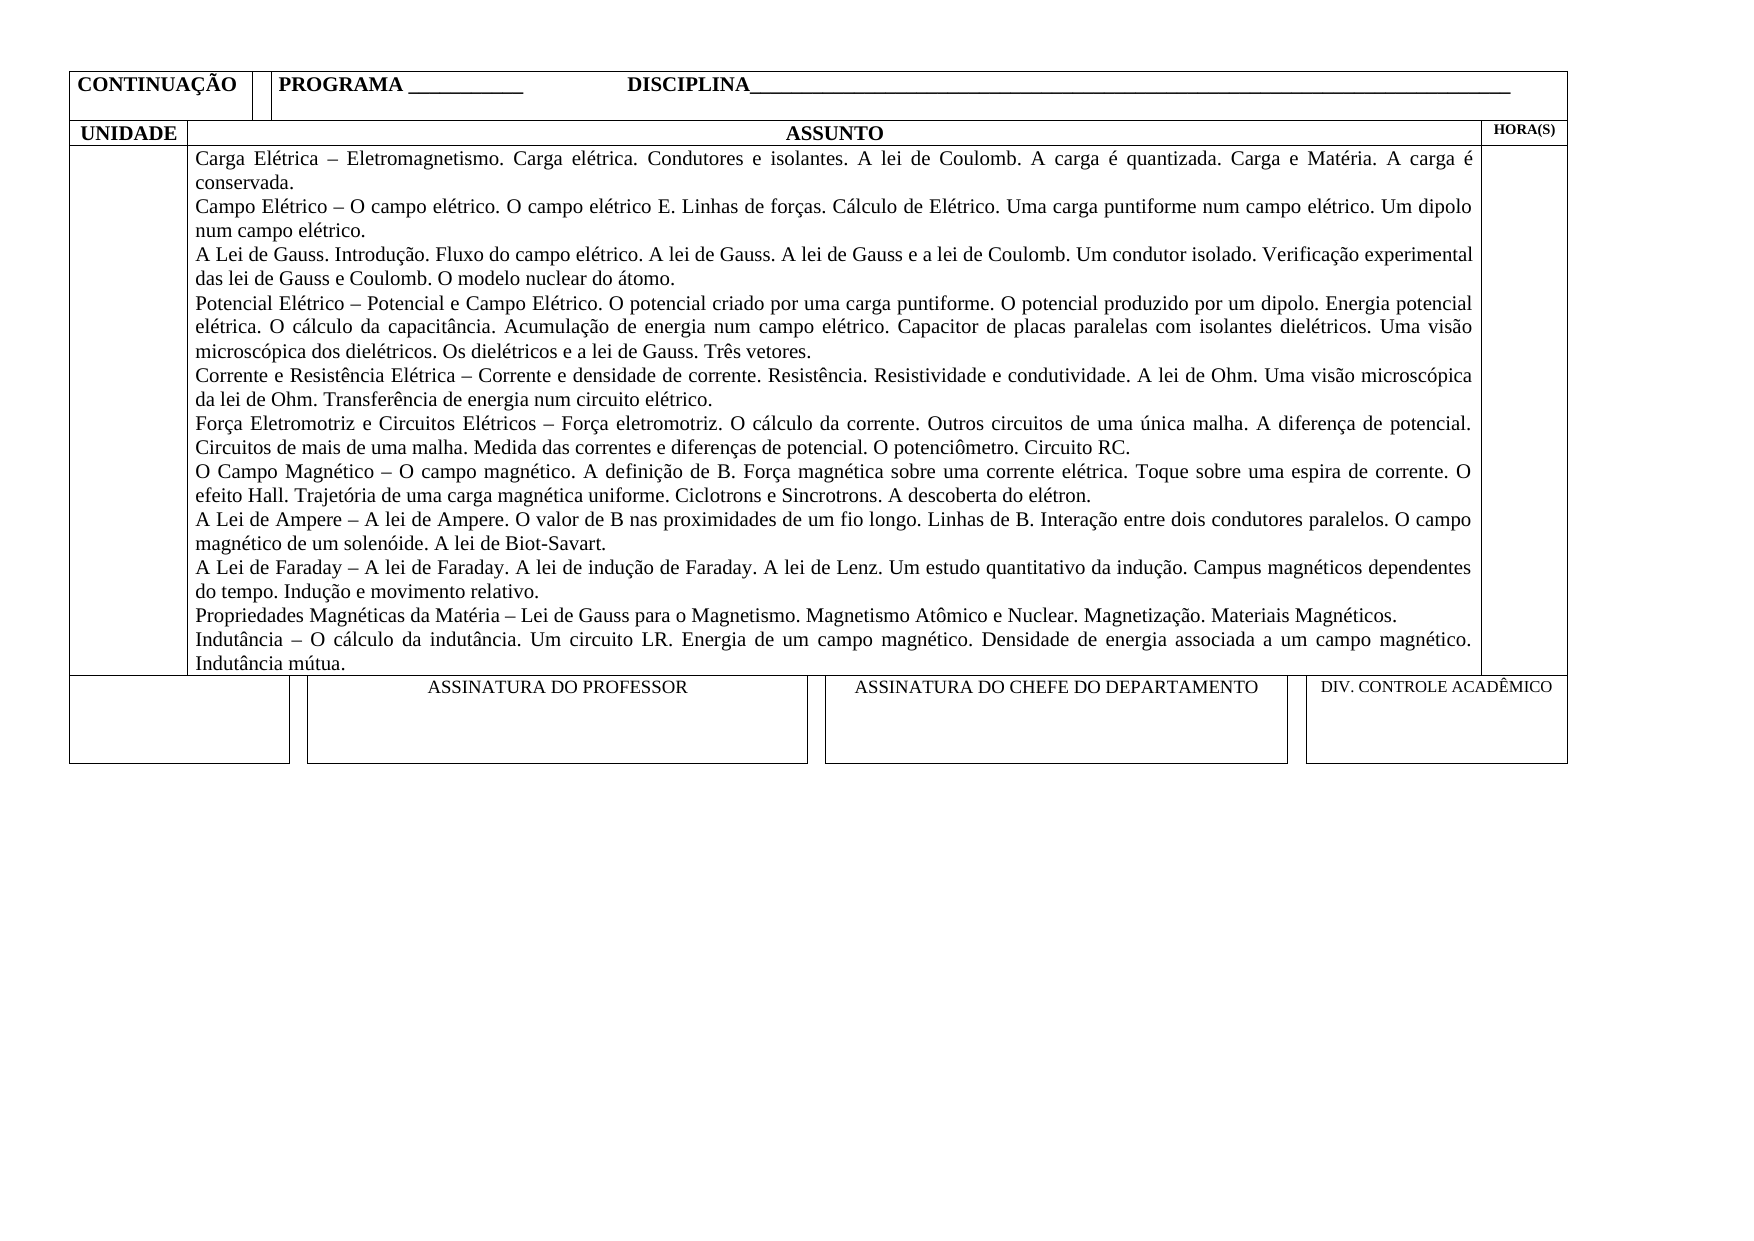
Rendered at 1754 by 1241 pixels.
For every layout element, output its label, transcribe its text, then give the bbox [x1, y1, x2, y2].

table_cell [70, 676, 289, 763]
table_cell DIV. CONTROLE ACADÊMICO [1307, 676, 1567, 763]
table_cell ASSUNTO [188, 121, 1481, 145]
table_cell Carga Elétrica – Eletromagnetismo. Carga elétrica. Condutores e isolantes. A lei de Coulomb. A carga é quantizada. Carga e Matéria. A carga é conservada. Campo Elétrico – O campo elétrico. O campo elétrico E. Linhas de forças. Cálculo de Elétrico. Uma carga puntiforme num campo elétrico. Um dipolo num campo elétrico. A Lei de Gauss. Introdução. Fluxo do campo elétrico. A lei de Gauss. A lei de Gauss e a lei de Coulomb. Um condutor isolado. Verificação experimental das lei de Gauss e Coulomb. O modelo nuclear do átomo. Potencial Elétrico – Potencial e Campo Elétrico. O potencial criado por uma carga puntiforme. O potencial produzido por um dipolo. Energia potencial elétrica. O cálculo da capacitância. Acumulação de energia num campo elétrico. Capacitor de placas paralelas com isolantes dielétricos. Uma visão microscópica dos dielétricos. Os dielétricos e a lei de Gauss. Três vetores. Corrente e Resistência Elétrica – Corrente e densidade de corrente. Resistência. Resistividade e condutividade. A lei de Ohm. Uma visão microscópica da lei de Ohm. Transferência de energia num circuito elétrico. Força Eletromotriz e Circuitos Elétricos – Força eletromotriz. O cálculo da corrente. Outros circuitos de uma única malha. A diferença de potencial. Circuitos de mais de uma malha. Medida das correntes e diferenças de potencial. O potenciômetro. Circuito RC. O Campo Magnético – O campo magnético. A definição de B. Força magnética sobre uma corrente elétrica. Toque sobre uma espira de corrente. O efeito Hall. Trajetória de uma carga magnética uniforme. Ciclotrons e Sincrotrons. A descoberta do elétron. A Lei de Ampere – A lei de Ampere. O valor de B nas proximidades de um fio longo. Linhas de B. Interação entre dois condutores paralelos. O campo magnético de um solenóide. A lei de Biot-Savart. A Lei de Faraday – A lei de Faraday. A lei de indução de Faraday. A lei de Lenz. Um estudo quantitativo da indução. Campus magnéticos dependentes do tempo. Indução e movimento relativo. Propriedades Magnéticas da Matéria – Lei de Gauss para o Magnetismo. Magnetismo Atômico e Nuclear. Magnetização. Materiais Magnéticos. Indutância – O cálculo da indutância. Um circuito LR. Energia de um campo magnético. Densidade de energia associada a um campo magnético. Indutância mútua. [188, 146, 1481, 675]
table_cell [1288, 676, 1306, 763]
table_cell ASSINATURA DO PROFESSOR [308, 676, 807, 763]
table_cell [70, 146, 187, 675]
table_cell ASSINATURA DO CHEFE DO DEPARTAMENTO [826, 676, 1287, 763]
table_header CONTINUAÇÃO [70, 72, 252, 120]
table_cell [808, 676, 825, 763]
table_cell UNIDADE [70, 121, 187, 145]
table_header PROGRAMA ___________ DISCIPLINA_________________________________________________________________________ [272, 72, 1567, 120]
table_header [253, 72, 271, 120]
table_cell HORA(S) [1482, 121, 1567, 145]
table_cell [290, 676, 307, 763]
table_cell [1482, 146, 1567, 675]
